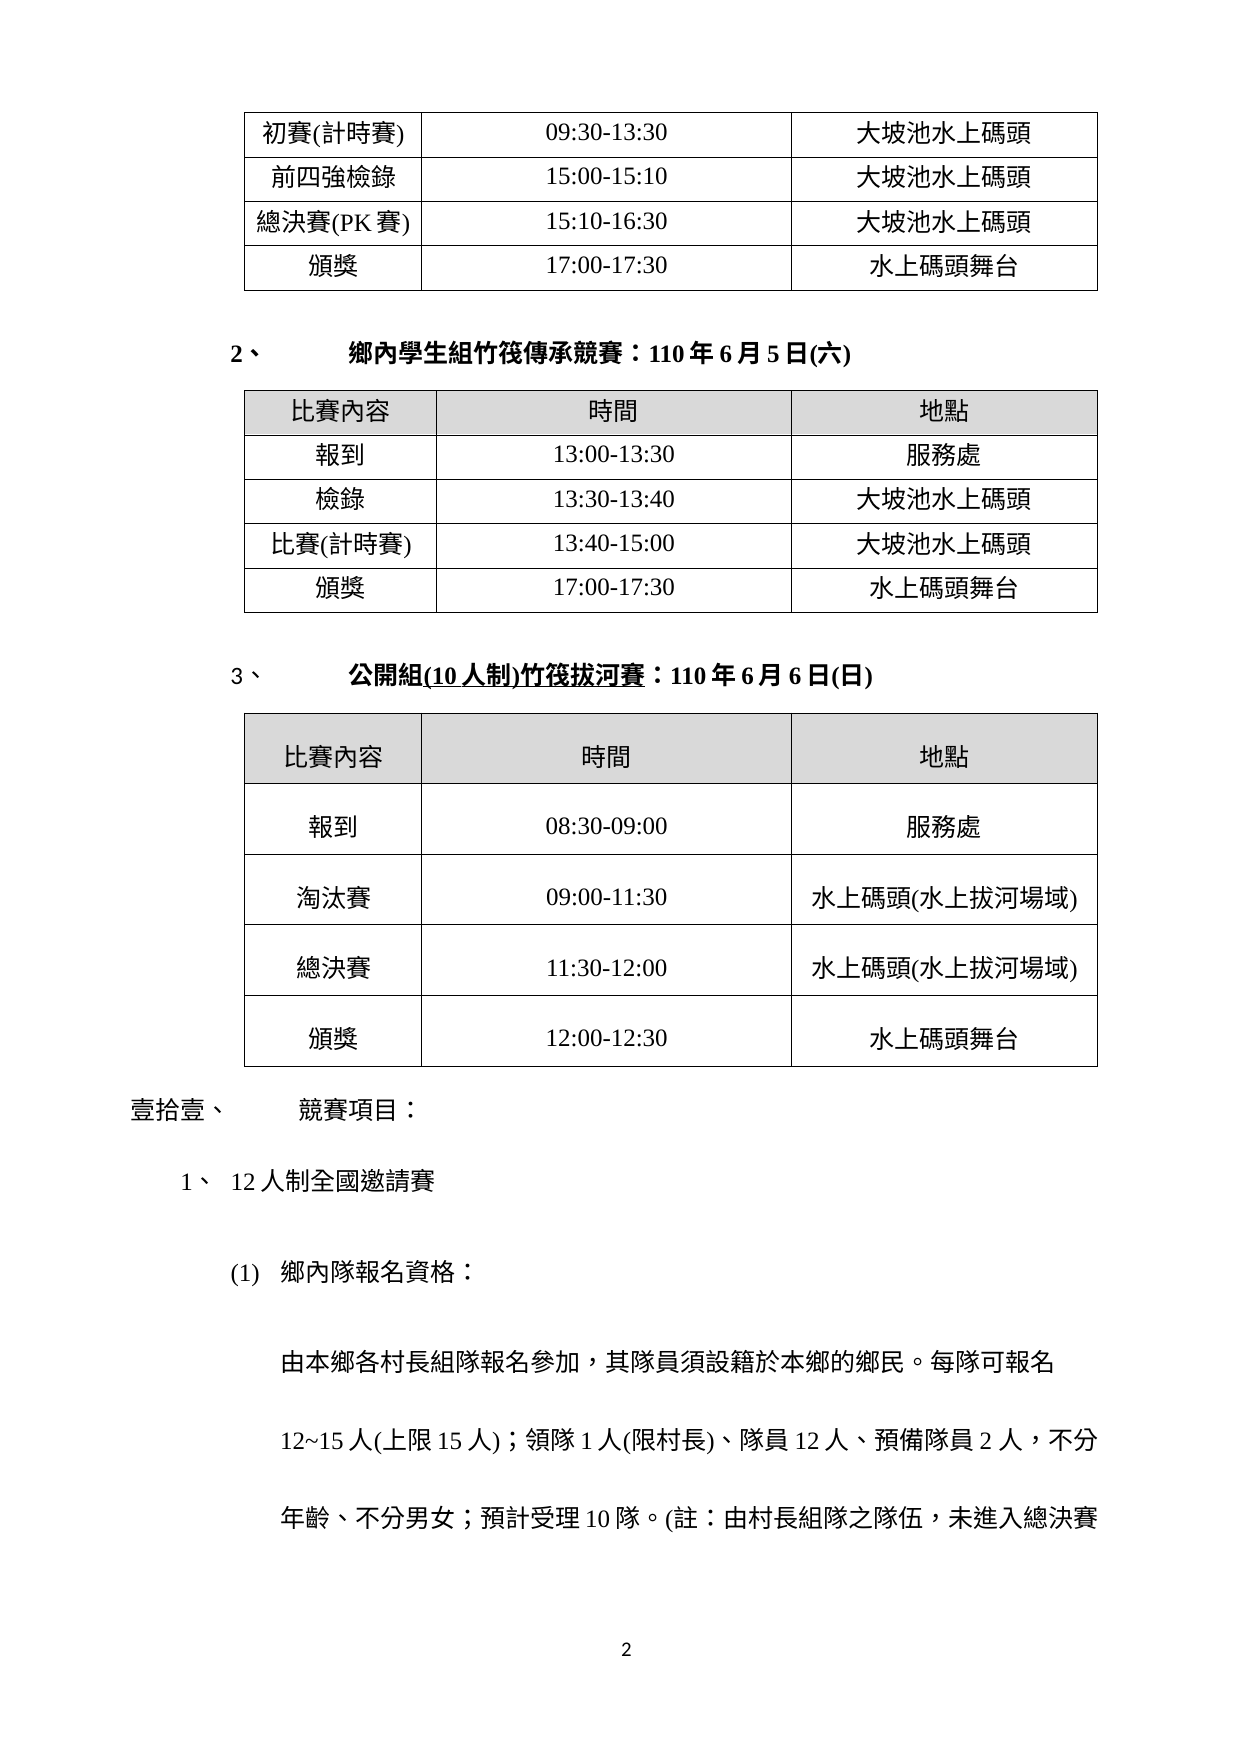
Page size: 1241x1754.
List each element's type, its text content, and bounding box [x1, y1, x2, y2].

table_cell 水上碼頭舞台 [792, 246, 1097, 290]
table_cell 水上碼頭(水上拔河場域) [792, 855, 1097, 924]
table_cell 17:00-17:30 [422, 246, 791, 290]
text 由本鄉各村長組隊報名參加，其隊員須設籍於本鄉的鄉民。每隊可報名12~15人(上限15人)；領隊1人(限村長)、隊員12人、預備隊員2 人，不分年齡、不分男女；預計受理10隊。(註：由村長組隊之隊伍，未進入總決賽 [280, 1319, 1122, 1537]
table_cell 總決賽(PK賽) [245, 202, 421, 245]
table_cell 報到 [245, 784, 421, 854]
table_cell 13:40-15:00 [437, 524, 791, 568]
table_cell 頒獎 [245, 246, 421, 290]
table_cell 09:00-11:30 [422, 855, 791, 924]
table_cell 大坡池水上碼頭 [792, 202, 1097, 245]
table_cell 前四強檢錄 [245, 158, 421, 201]
table_cell 報到 [245, 436, 436, 479]
table_cell 09:30-13:30 [422, 113, 791, 157]
table_cell 大坡池水上碼頭 [792, 113, 1097, 157]
table_cell 服務處 [792, 436, 1097, 479]
table_cell 比賽(計時賽) [245, 524, 436, 568]
list 鄉內學生組竹筏傳承競賽：110年6月5日(六) [230, 309, 1122, 372]
table_cell 12:00-12:30 [422, 996, 791, 1066]
table_cell 17:00-17:30 [437, 569, 791, 612]
table_header 地點 [792, 714, 1097, 783]
table_cell 大坡池水上碼頭 [792, 158, 1097, 201]
table_cell 15:10-16:30 [422, 202, 791, 245]
table_cell 水上碼頭(水上拔河場域) [792, 925, 1097, 995]
list 鄉內隊報名資格： [230, 1228, 1122, 1291]
table_cell 13:30-13:40 [437, 480, 791, 523]
table_cell 頒獎 [245, 996, 421, 1066]
table_header 比賽內容 [245, 714, 421, 783]
table_cell 大坡池水上碼頭 [792, 524, 1097, 568]
table_cell 水上碼頭舞台 [792, 996, 1097, 1066]
table_cell 水上碼頭舞台 [792, 569, 1097, 612]
table_cell 頒獎 [245, 569, 436, 612]
table_cell 初賽(計時賽) [245, 113, 421, 157]
table_cell 11:30-12:00 [422, 925, 791, 995]
table_cell 08:30-09:00 [422, 784, 791, 854]
table_cell 總決賽 [245, 925, 421, 995]
table_cell 大坡池水上碼頭 [792, 480, 1097, 523]
table_cell 13:00-13:30 [437, 436, 791, 479]
table_cell 15:00-15:10 [422, 158, 791, 201]
table_header 時間 [437, 391, 791, 434]
table_cell 淘汰賽 [245, 855, 421, 924]
table_cell 檢錄 [245, 480, 436, 523]
list 12人制全國邀請賽 [180, 1138, 1122, 1201]
list 競賽項目： [130, 1067, 1122, 1129]
table_header 地點 [792, 391, 1097, 434]
table_header 比賽內容 [245, 391, 436, 434]
list 公開組(10人制)竹筏拔河賽：110年6月6日(日) [230, 632, 1122, 694]
table_header 時間 [422, 714, 791, 783]
table_cell 服務處 [792, 784, 1097, 854]
